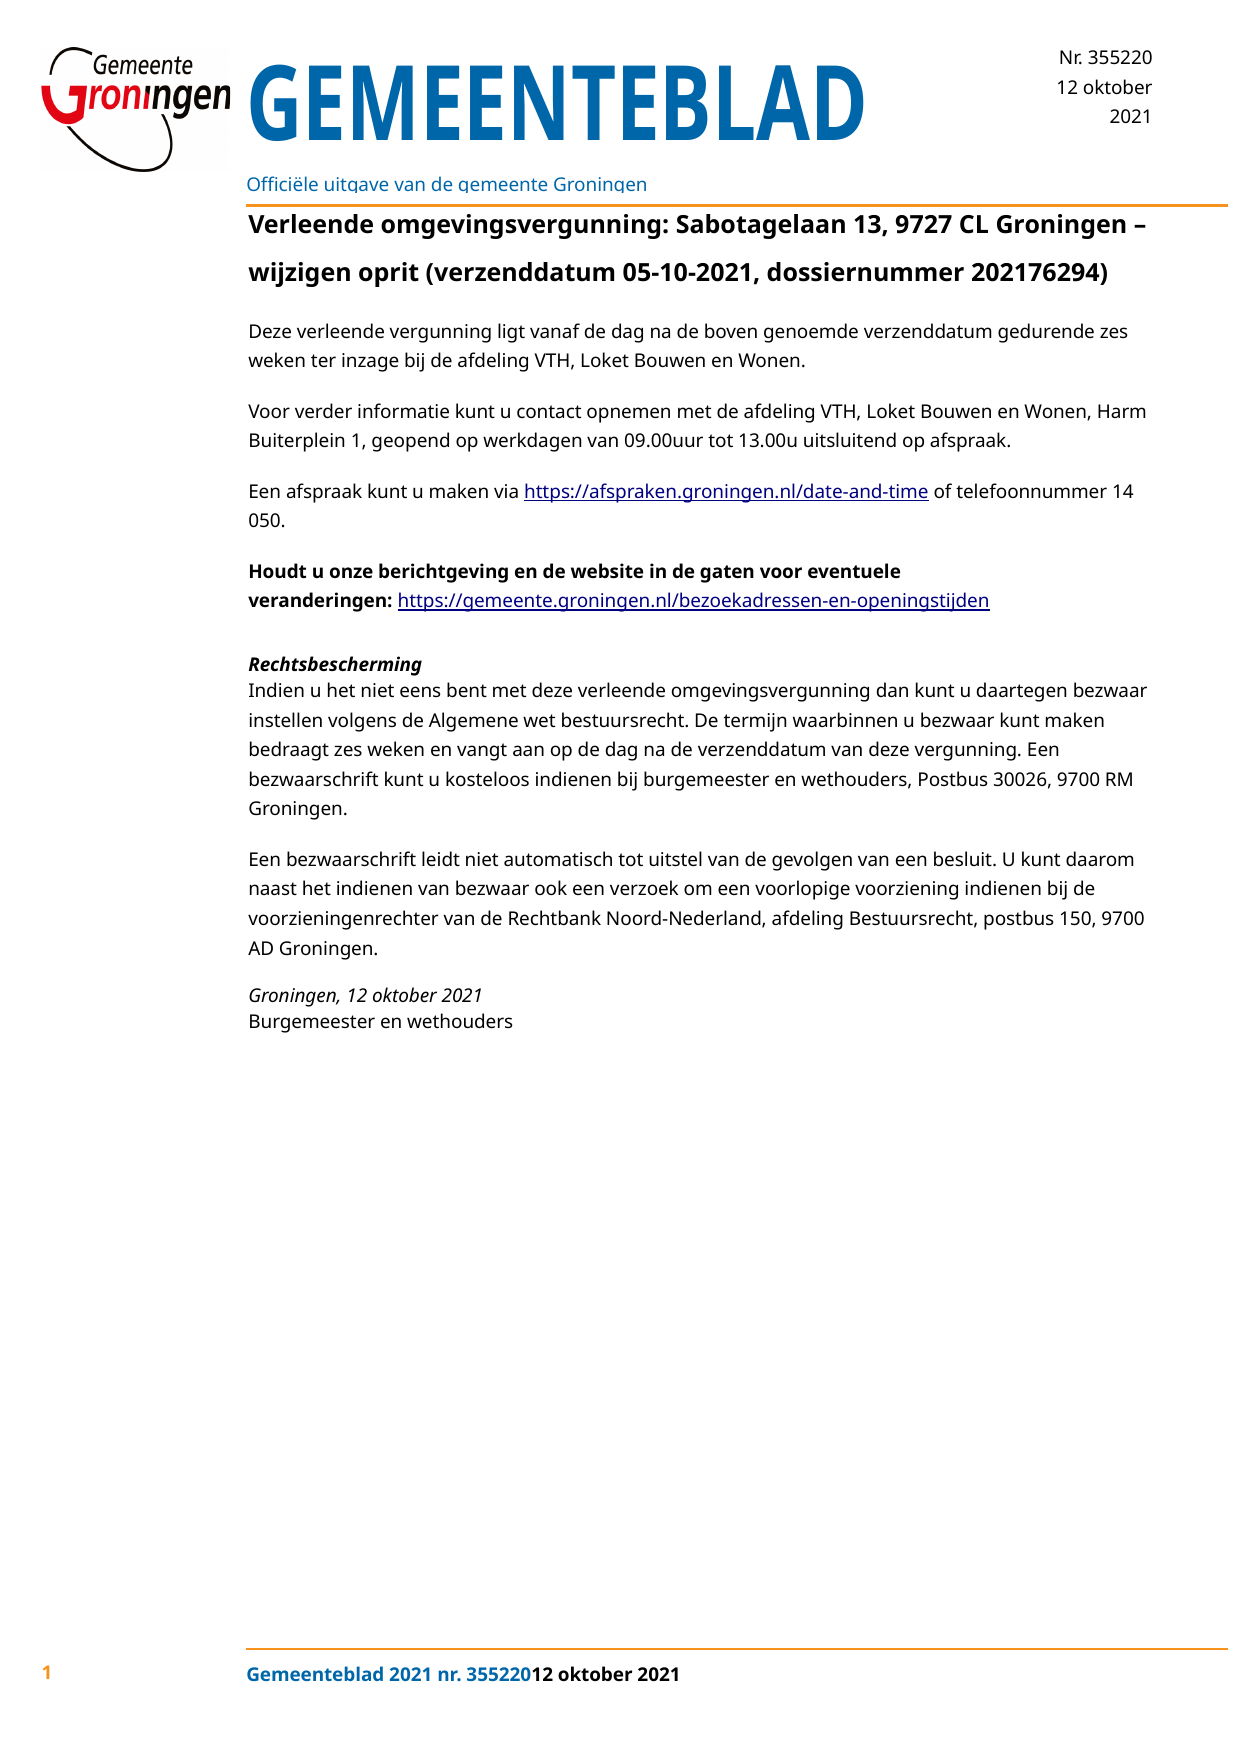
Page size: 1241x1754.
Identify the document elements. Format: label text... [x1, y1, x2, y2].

text Rechtsbescherming [248, 651, 1152, 677]
text Groningen, 12 oktober 2021 [248, 982, 1152, 1008]
text Voor verder informatie kunt u contact opnemen met de afdeling VTH, Loket Bouwen en Wonen, Harm Buiterplein 1, geopend op werkdagen van 09.00uur tot 13.00u uitsluitend op afspraak. [248, 398, 1152, 453]
text Burgemeester en wethouders [248, 1008, 1152, 1034]
text Een bezwaarschrift leidt niet automatisch tot uitstel van de gevolgen van een besluit. U kunt daarom naast het indienen van bezwaar ook een verzoek om een voorlopige voorziening indienen bij de voorzieningenrechter van de Rechtbank Noord-Nederland, afdeling Bestuursrecht, postbus 150, 9700 AD Groningen. [248, 846, 1152, 960]
picture [41, 47, 231, 172]
text Verleende omgevingsvergunning: Sabotagelaan 13, 9727 CL Groningen – wijzigen oprit (verzenddatum 05-10-2021, dossiernummer 202176294) [248, 207, 1152, 288]
text Indien u het niet eens bent met deze verleende omgevingsvergunning dan kunt u daartegen bezwaar instellen volgens de Algemene wet bestuursrecht. De termijn waarbinnen u bezwaar kunt maken bedraagt zes weken en vangt aan op de dag na de verzenddatum van deze vergunning. Een bezwaarschrift kunt u kosteloos indienen bij burgemeester en wethouders, Postbus 30026, 9700 RM Groningen. [248, 677, 1152, 821]
text Deze verleende vergunning ligt vanaf de dag na de boven genoemde verzenddatum gedurende zes weken ter inzage bij de afdeling VTH, Loket Bouwen en Wonen. [248, 318, 1152, 373]
text Een afspraak kunt u maken via https://afspraken.groningen.nl/date-and-time of telefoonnummer 14 050. [248, 478, 1152, 533]
text Houdt u onze berichtgeving en de website in de gaten voor eventuele veranderingen: https://gemeente.groningen.nl/bezoekadressen-en-openingstijden [248, 558, 1152, 613]
